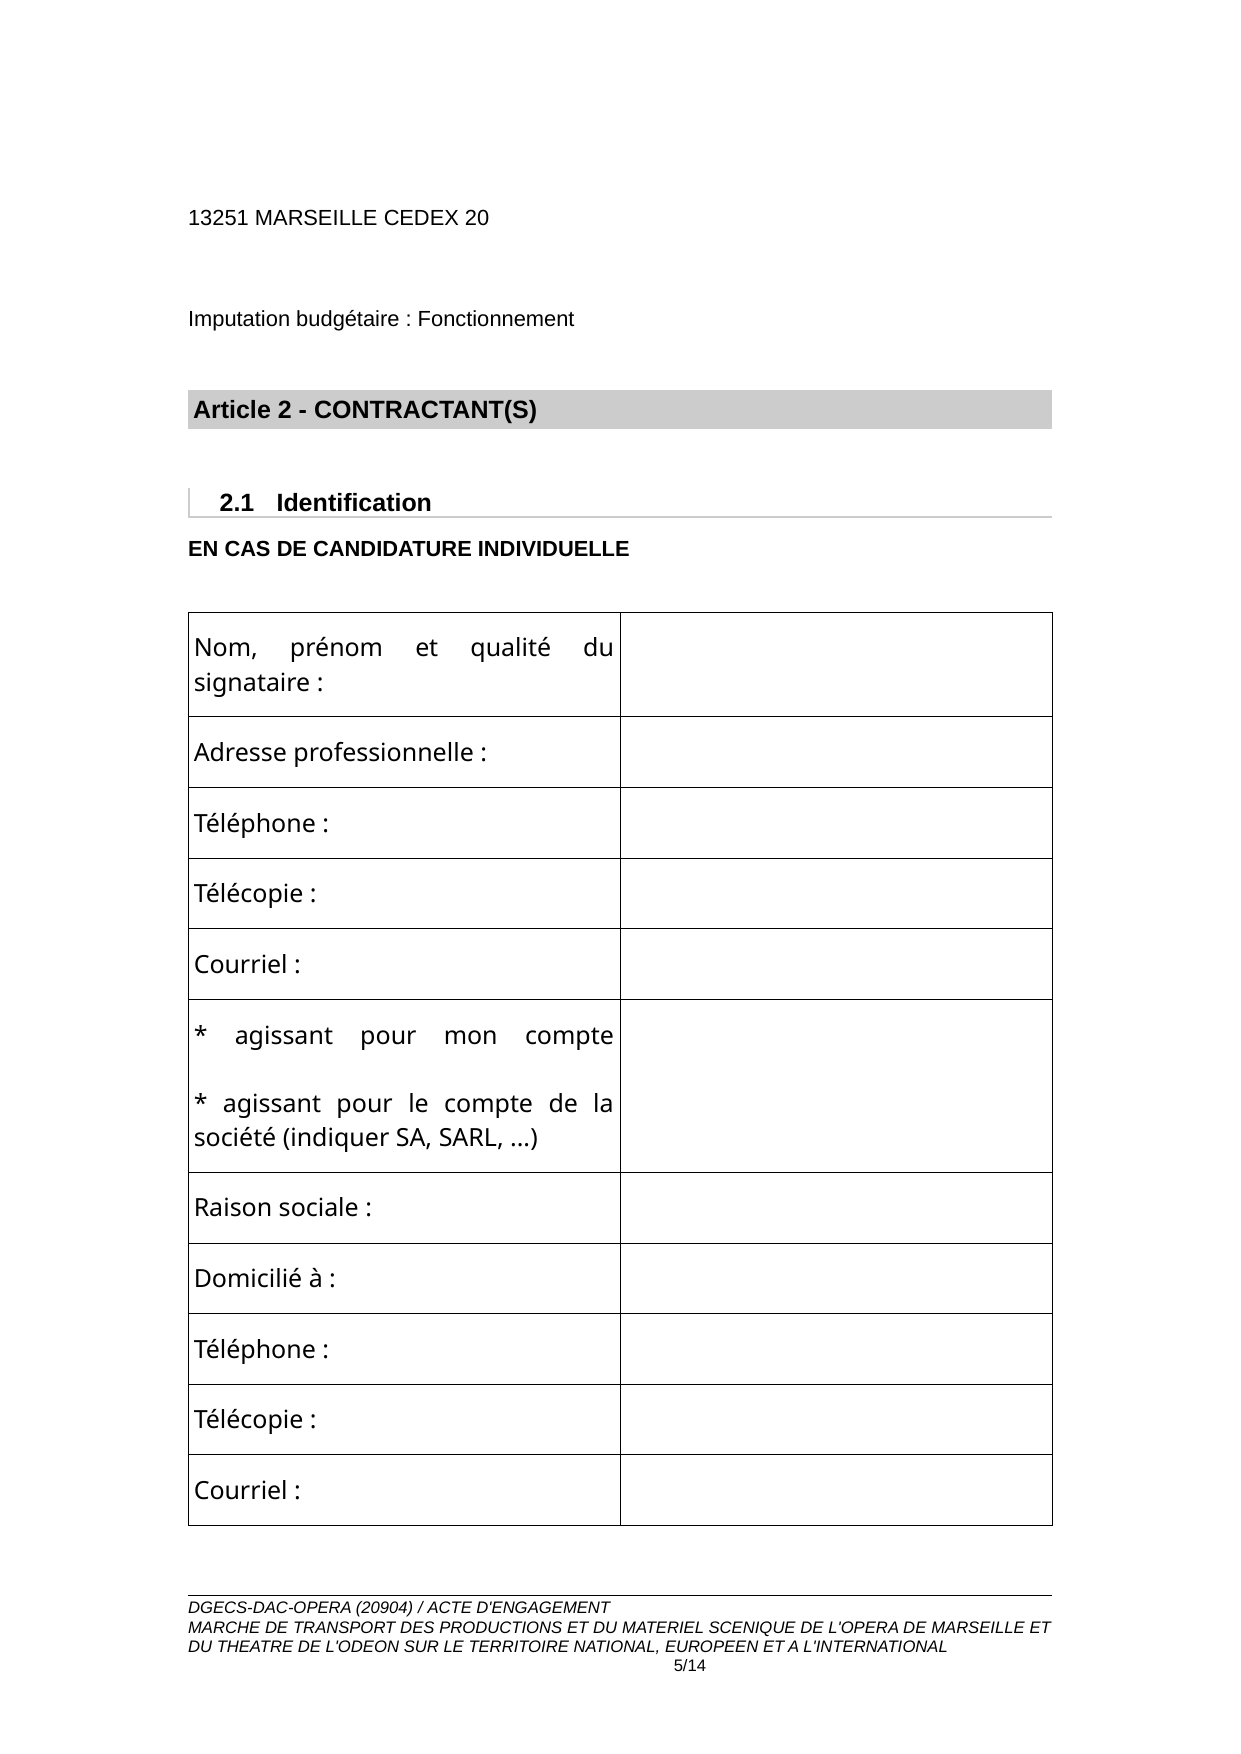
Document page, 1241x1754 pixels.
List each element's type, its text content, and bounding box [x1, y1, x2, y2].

table_cell [621, 1173, 1052, 1242]
table_header Nom, prénom et qualité du signataire : [189, 613, 620, 716]
table_cell Télécopie : [189, 1385, 620, 1454]
table_cell Télécopie : [189, 859, 620, 928]
table_cell [621, 1314, 1052, 1384]
table_cell [621, 929, 1052, 999]
table_header [621, 613, 1052, 716]
table_cell Téléphone : [189, 788, 620, 858]
table_cell [621, 859, 1052, 928]
table_cell Téléphone : [189, 1314, 620, 1384]
table_cell [621, 1000, 1052, 1172]
text 13251 MARSEILLE CEDEX 20 [188, 204, 1052, 230]
text EN CAS DE CANDIDATURE INDIVIDUELLE [188, 536, 1052, 561]
table_cell Domicilié à : [189, 1244, 620, 1313]
table_cell [621, 1244, 1052, 1313]
table_cell Raison sociale : [189, 1173, 620, 1242]
subtitle CONTRACTANT(S) [190, 392, 1050, 427]
table_cell [621, 1455, 1052, 1525]
table_cell [621, 717, 1052, 787]
table_cell Courriel : [189, 1455, 620, 1525]
table_cell [621, 788, 1052, 858]
table_cell [621, 1385, 1052, 1454]
table_cell Adresse professionnelle : [189, 717, 620, 787]
text Imputation budgétaire : Fonctionnement [188, 305, 1052, 331]
subtitle Identification [190, 488, 1052, 516]
table_cell Courriel : [189, 929, 620, 999]
table_cell * agissant pour mon compte * agissant pour le compte de la société (indiquer SA, SARL, ...) [189, 1000, 620, 1172]
